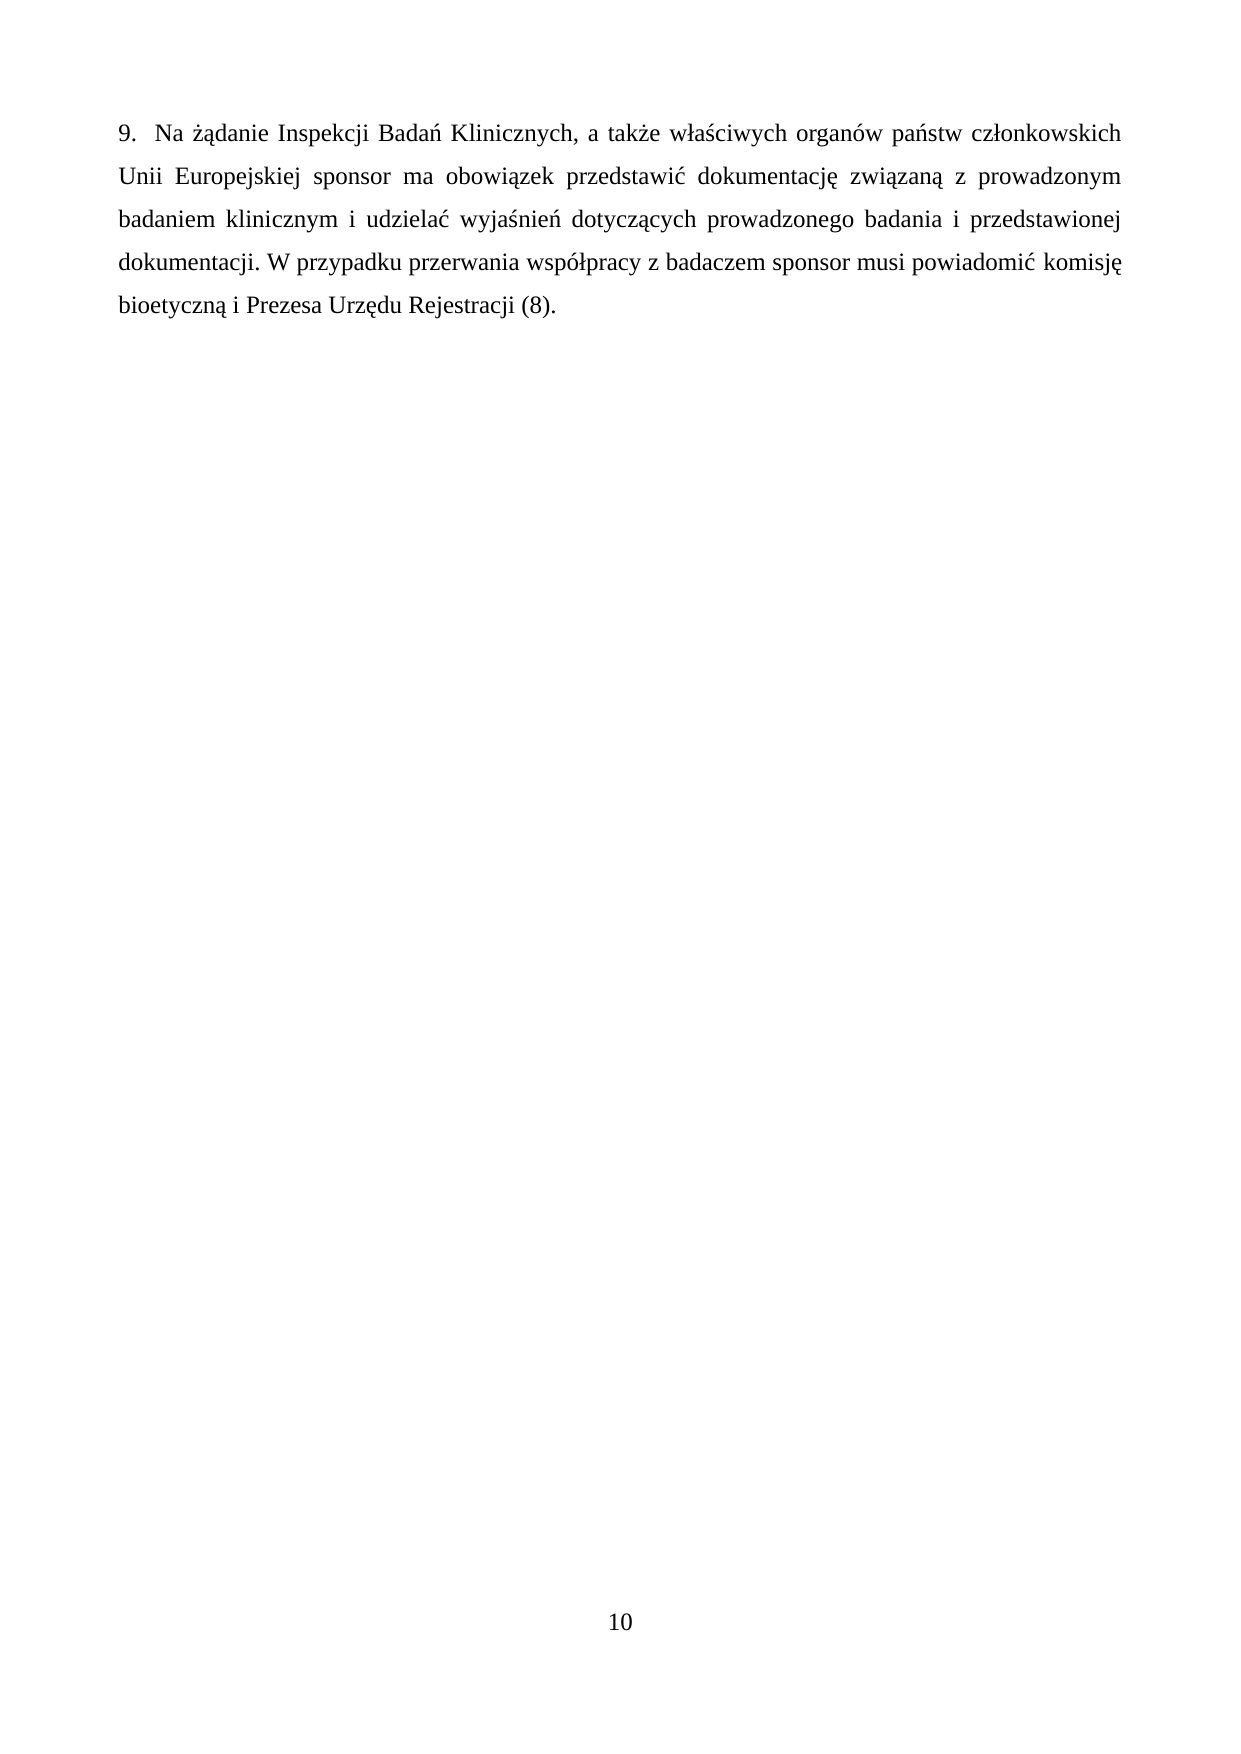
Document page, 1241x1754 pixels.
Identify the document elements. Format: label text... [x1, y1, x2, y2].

text 9. Na żądanie Inspekcji Badań Klinicznych, a także właściwych organów państw członkowskich Unii Europejskiej sponsor ma obowiązek przedstawić dokumentację związaną z prowadzonym badaniem klinicznym i udzielać wyjaśnień dotyczących prowadzonego badania i przedstawionej dokumentacji. W przypadku przerwania współpracy z badaczem sponsor musi powiadomić komisję bioetyczną i Prezesa Urzędu Rejestracji (8). [118, 118, 1122, 319]
